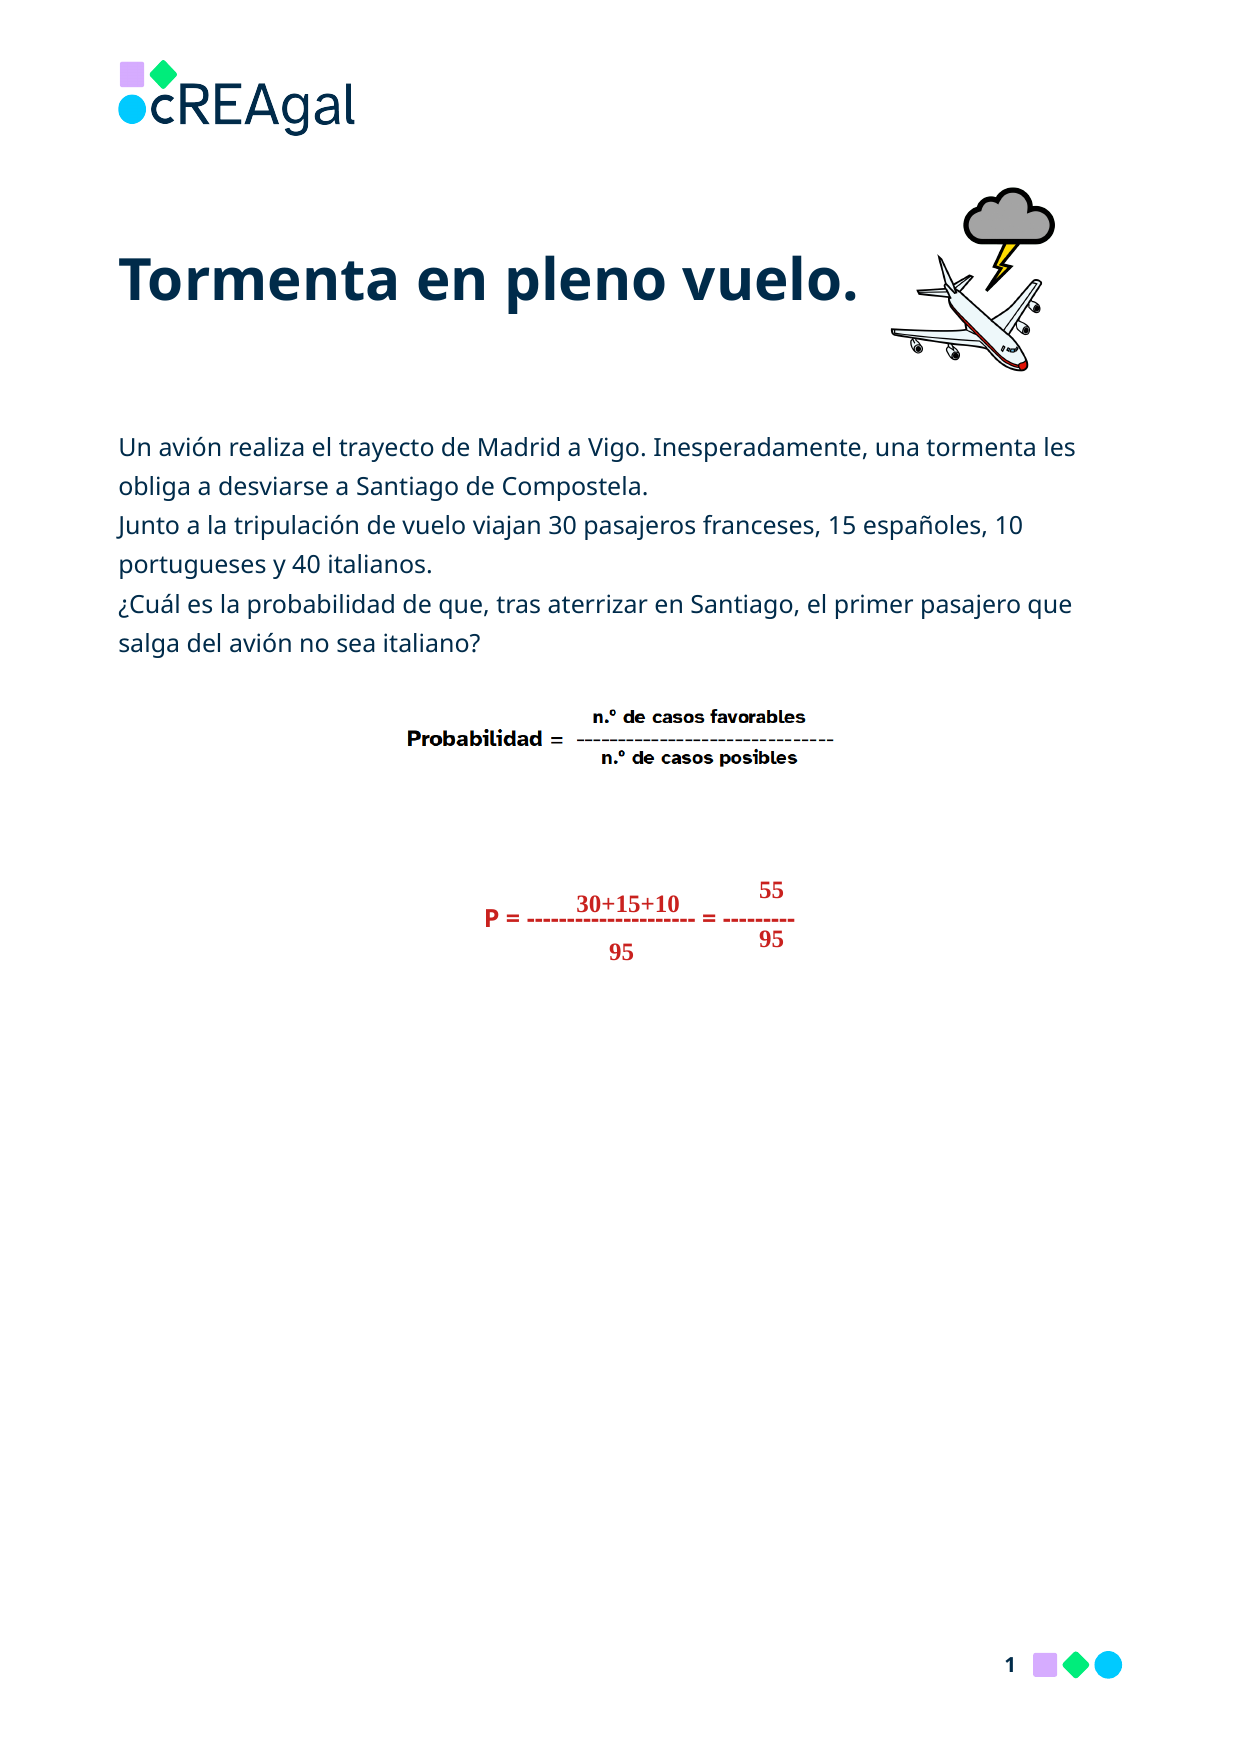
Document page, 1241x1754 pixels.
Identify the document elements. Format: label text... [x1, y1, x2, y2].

subtitle [1043, 238, 1122, 318]
subtitle Tormenta en pleno vuelo. [118, 238, 890, 318]
text P = --------------------- = --------- [118, 901, 1122, 934]
picture [890, 182, 1066, 390]
picture [118, 60, 355, 136]
text Un avión realiza el trayecto de Madrid a Vigo. Inesperadamente, una tormenta les obliga a desviarse a Santiago de Compostela. Junto a la tripulación de vuelo viajan 30 pasajeros franceses, 15 españoles, 10 portugueses y 40 italianos. ¿Cuál es la probabilidad de que, tras aterrizar en Santiago, el primer pasajero que salga del avión no sea italiano? [118, 430, 1122, 659]
picture [396, 696, 844, 774]
